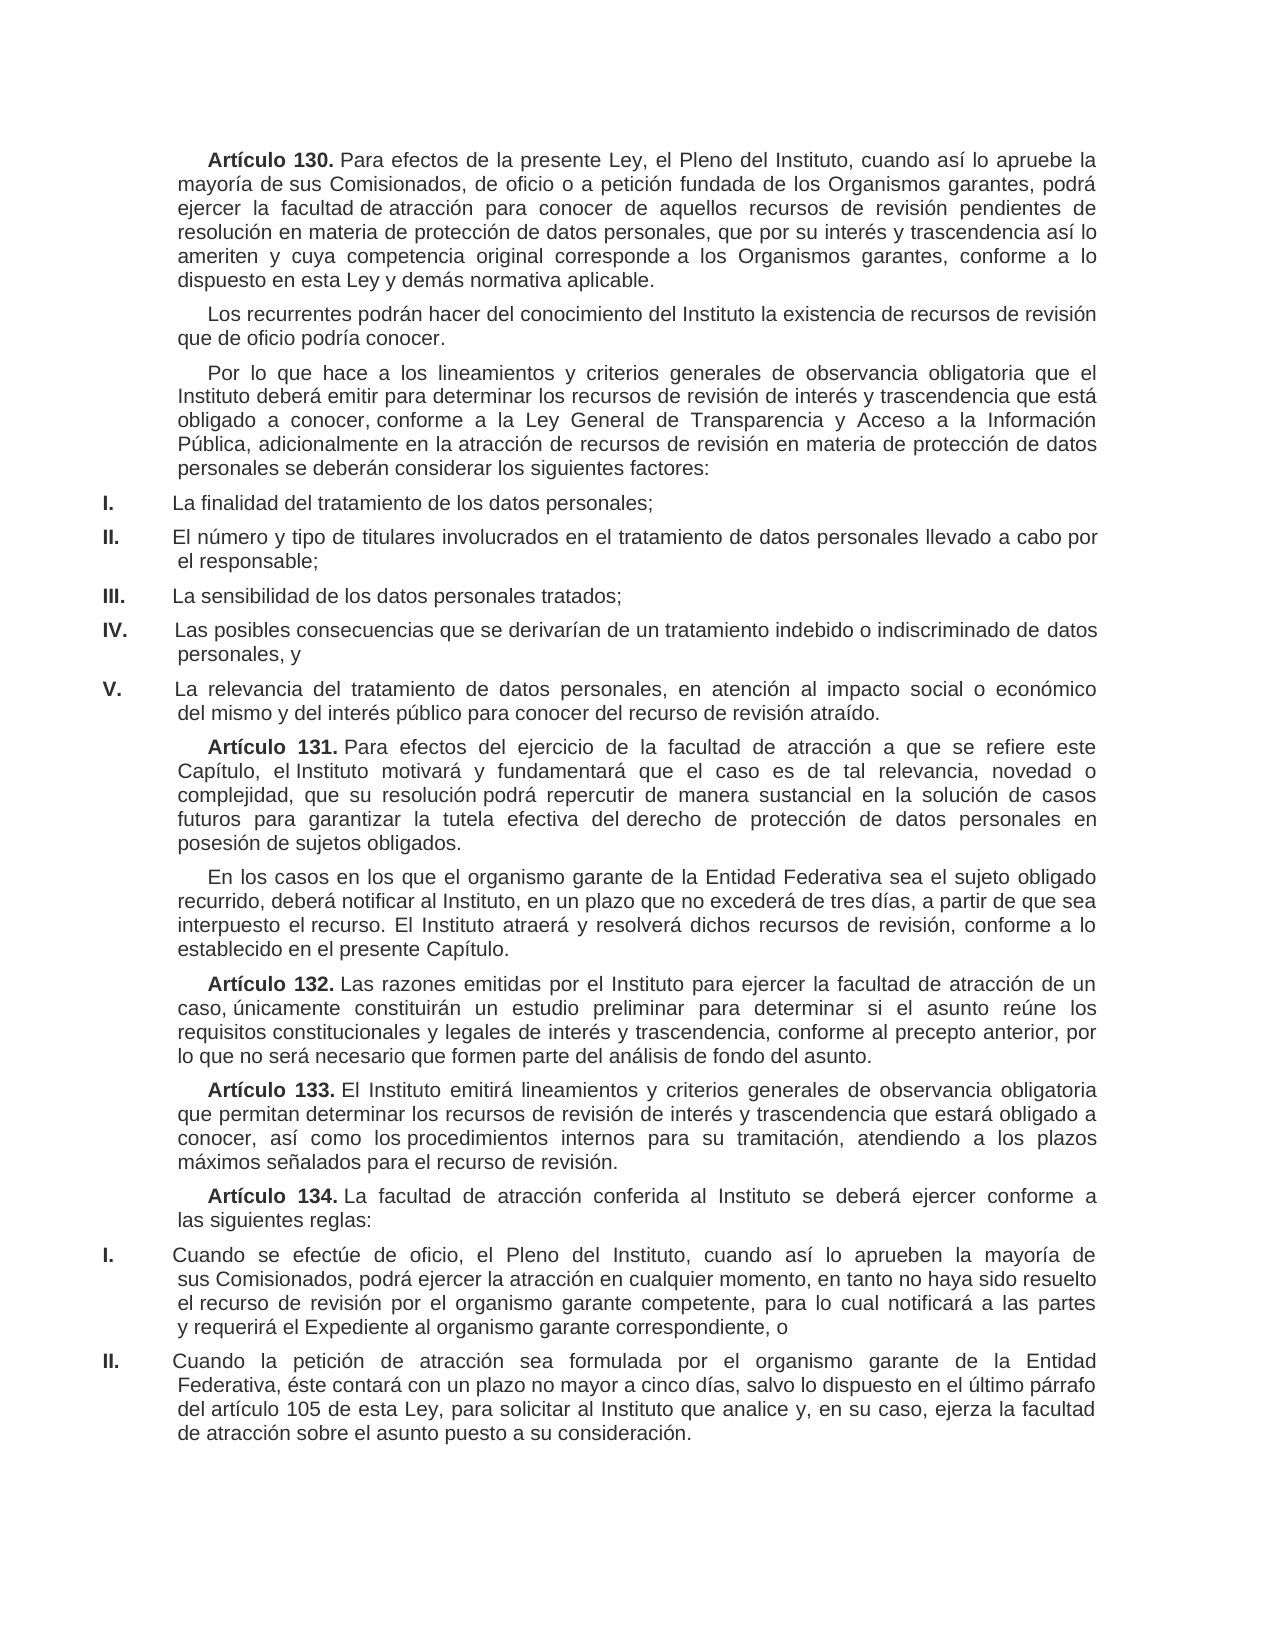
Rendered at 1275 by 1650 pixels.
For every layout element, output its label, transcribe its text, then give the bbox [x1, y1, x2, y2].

text Por lo que hace a los lineamientos y criterios generales de observancia obligatoria que el Instituto deberá emitir para determinar los recursos de revisión de interés y trascendencia que está obligado a conocer, conforme a la Ley General de Transparencia y Acceso a la Información Pública, adicionalmente en la atracción de recursos de revisión en materia de protección de datos personales se deberán considerar los siguientes factores: [177, 360, 1098, 480]
text II. El número y tipo de titulares involucrados en el tratamiento de datos personales llevado a cabo por el responsable; [102, 525, 1098, 573]
text Artículo 134. La facultad de atracción conferida al Instituto se deberá ejercer conforme a las siguientes reglas: [177, 1184, 1098, 1232]
text En los casos en los que el organismo garante de la Entidad Federativa sea el sujeto obligado recurrido, deberá notificar al Instituto, en un plazo que no excederá de tres días, a partir de que sea interpuesto el recurso. El Instituto atraerá y resolverá dichos recursos de revisión, conforme a lo establecido en el presente Capítulo. [177, 865, 1098, 961]
text V. La relevancia del tratamiento de datos personales, en atención al impacto social o económico del mismo y del interés público para conocer del recurso de revisión atraído. [102, 676, 1098, 724]
text Artículo 130. Para efectos de la presente Ley, el Pleno del Instituto, cuando así lo apruebe la mayoría de sus Comisionados, de oficio o a petición fundada de los Organismos garantes, podrá ejercer la facultad de atracción para conocer de aquellos recursos de revisión pendientes de resolución en materia de protección de datos personales, que por su interés y trascendencia así lo ameriten y cuya competencia original corresponde a los Organismos garantes, conforme a lo dispuesto en esta Ley y demás normativa aplicable. [177, 148, 1098, 291]
text Artículo 133. El Instituto emitirá lineamientos y criterios generales de observancia obligatoria que permitan determinar los recursos de revisión de interés y trascendencia que estará obligado a conocer, así como los procedimientos internos para su tramitación, atendiendo a los plazos máximos señalados para el recurso de revisión. [177, 1078, 1098, 1174]
text IV. Las posibles consecuencias que se derivarían de un tratamiento indebido o indiscriminado de datos personales, y [102, 618, 1098, 666]
text I. Cuando se efectúe de oficio, el Pleno del Instituto, cuando así lo aprueben la mayoría de sus Comisionados, podrá ejercer la atracción en cualquier momento, en tanto no haya sido resuelto el recurso de revisión por el organismo garante competente, para lo cual notificará a las partes y requerirá el Expediente al organismo garante correspondiente, o [102, 1243, 1098, 1338]
text II. Cuando la petición de atracción sea formulada por el organismo garante de la Entidad Federativa, éste contará con un plazo no mayor a cinco días, salvo lo dispuesto en el último párrafo del artículo 105 de esta Ley, para solicitar al Instituto que analice y, en su caso, ejerza la facultad de atracción sobre el asunto puesto a su consideración. [102, 1349, 1098, 1445]
text III. La sensibilidad de los datos personales tratados; [102, 583, 1098, 607]
text Los recurrentes podrán hacer del conocimiento del Instituto la existencia de recursos de revisión que de oficio podría conocer. [177, 302, 1098, 350]
text I. La finalidad del tratamiento de los datos personales; [102, 491, 1098, 514]
text Artículo 132. Las razones emitidas por el Instituto para ejercer la facultad de atracción de un caso, únicamente constituirán un estudio preliminar para determinar si el asunto reúne los requisitos constitucionales y legales de interés y trascendencia, conforme al precepto anterior, por lo que no será necesario que formen parte del análisis de fondo del asunto. [177, 972, 1098, 1067]
text Artículo 131. Para efectos del ejercicio de la facultad de atracción a que se refiere este Capítulo, el Instituto motivará y fundamentará que el caso es de tal relevancia, novedad o complejidad, que su resolución podrá repercutir de manera sustancial en la solución de casos futuros para garantizar la tutela efectiva del derecho de protección de datos personales en posesión de sujetos obligados. [177, 735, 1098, 855]
